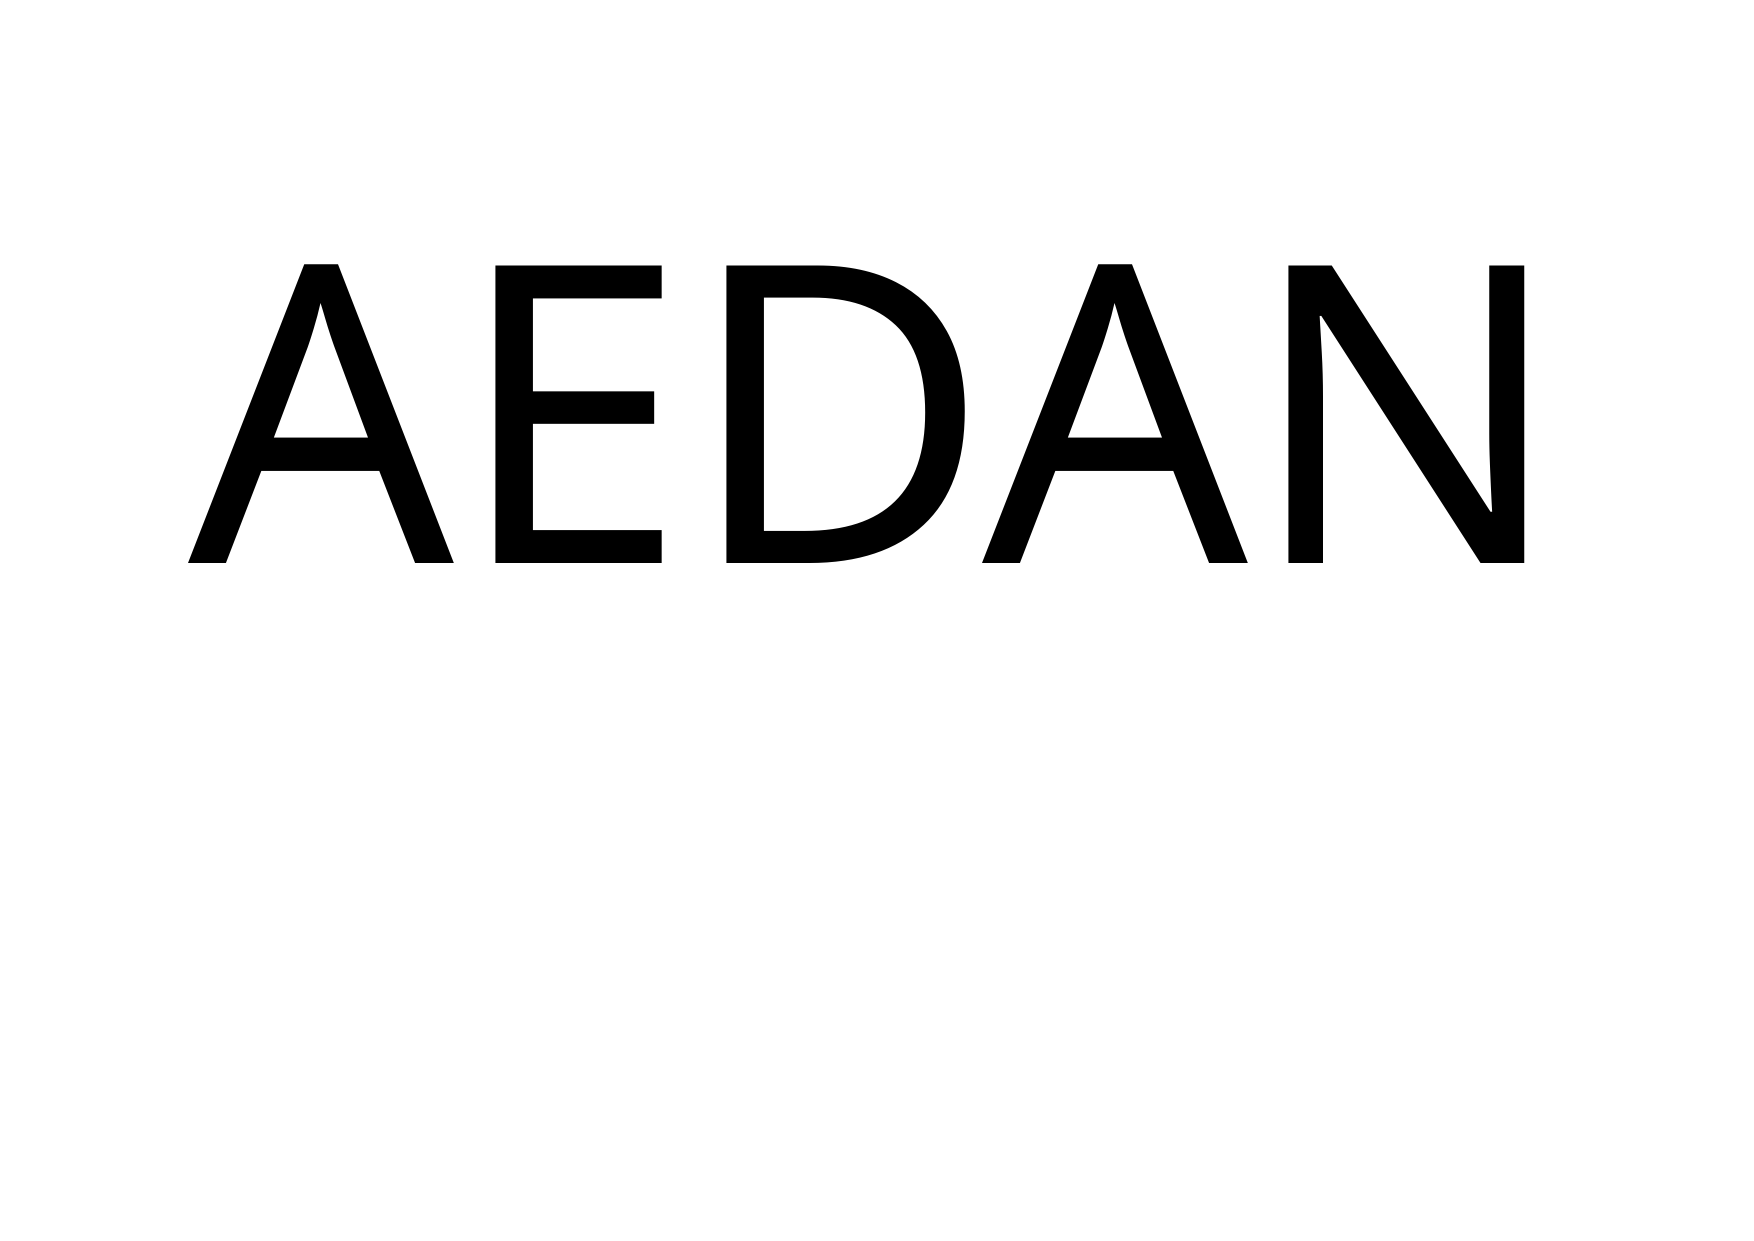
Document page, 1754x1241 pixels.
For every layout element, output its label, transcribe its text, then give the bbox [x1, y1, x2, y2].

text AEDAN [118, 118, 1636, 686]
